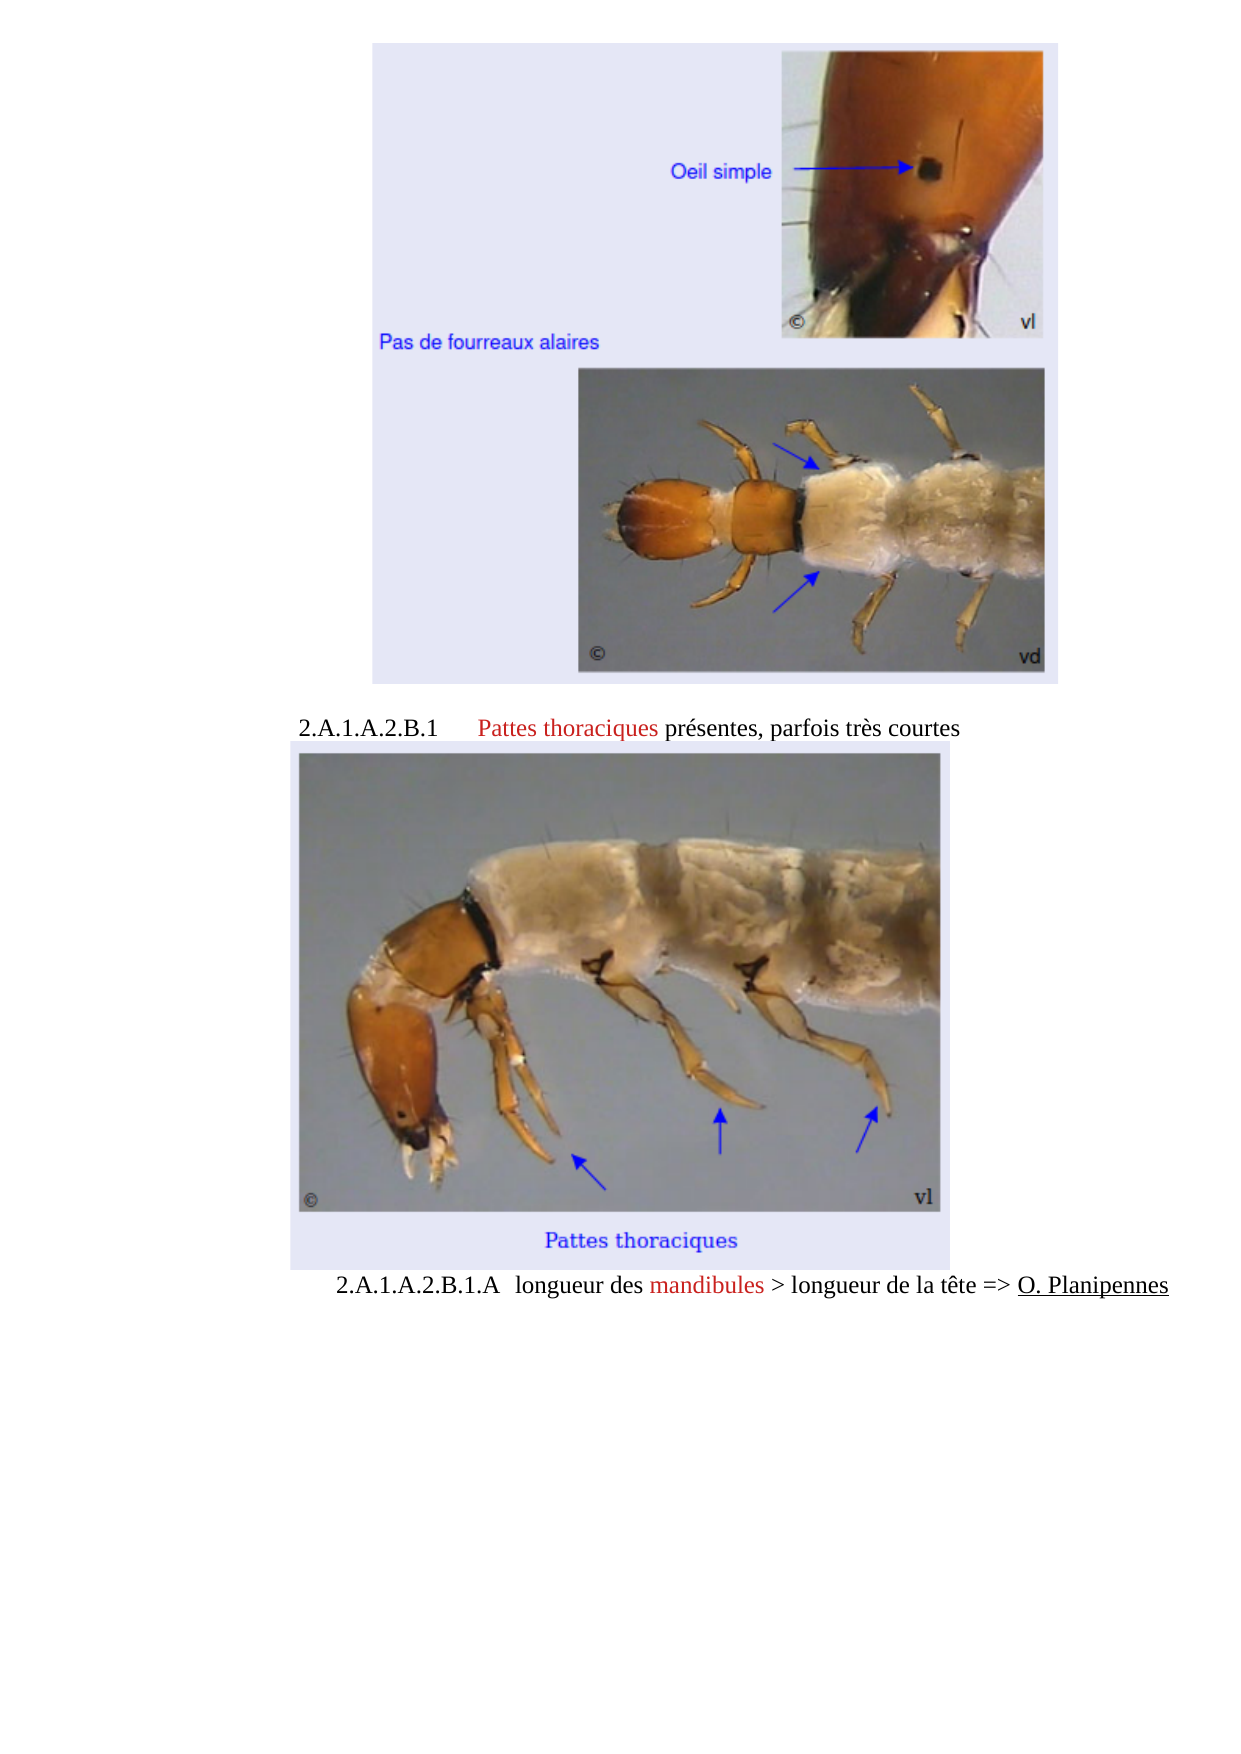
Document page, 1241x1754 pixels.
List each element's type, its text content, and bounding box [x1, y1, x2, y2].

list Pattes thoraciques présentes, parfois très courtes [292, 713, 1211, 742]
list longueur des mandibules > longueur de la tête => O. Planipennes [329, 1194, 1211, 1298]
picture [290, 741, 950, 1270]
picture [372, 43, 1059, 684]
